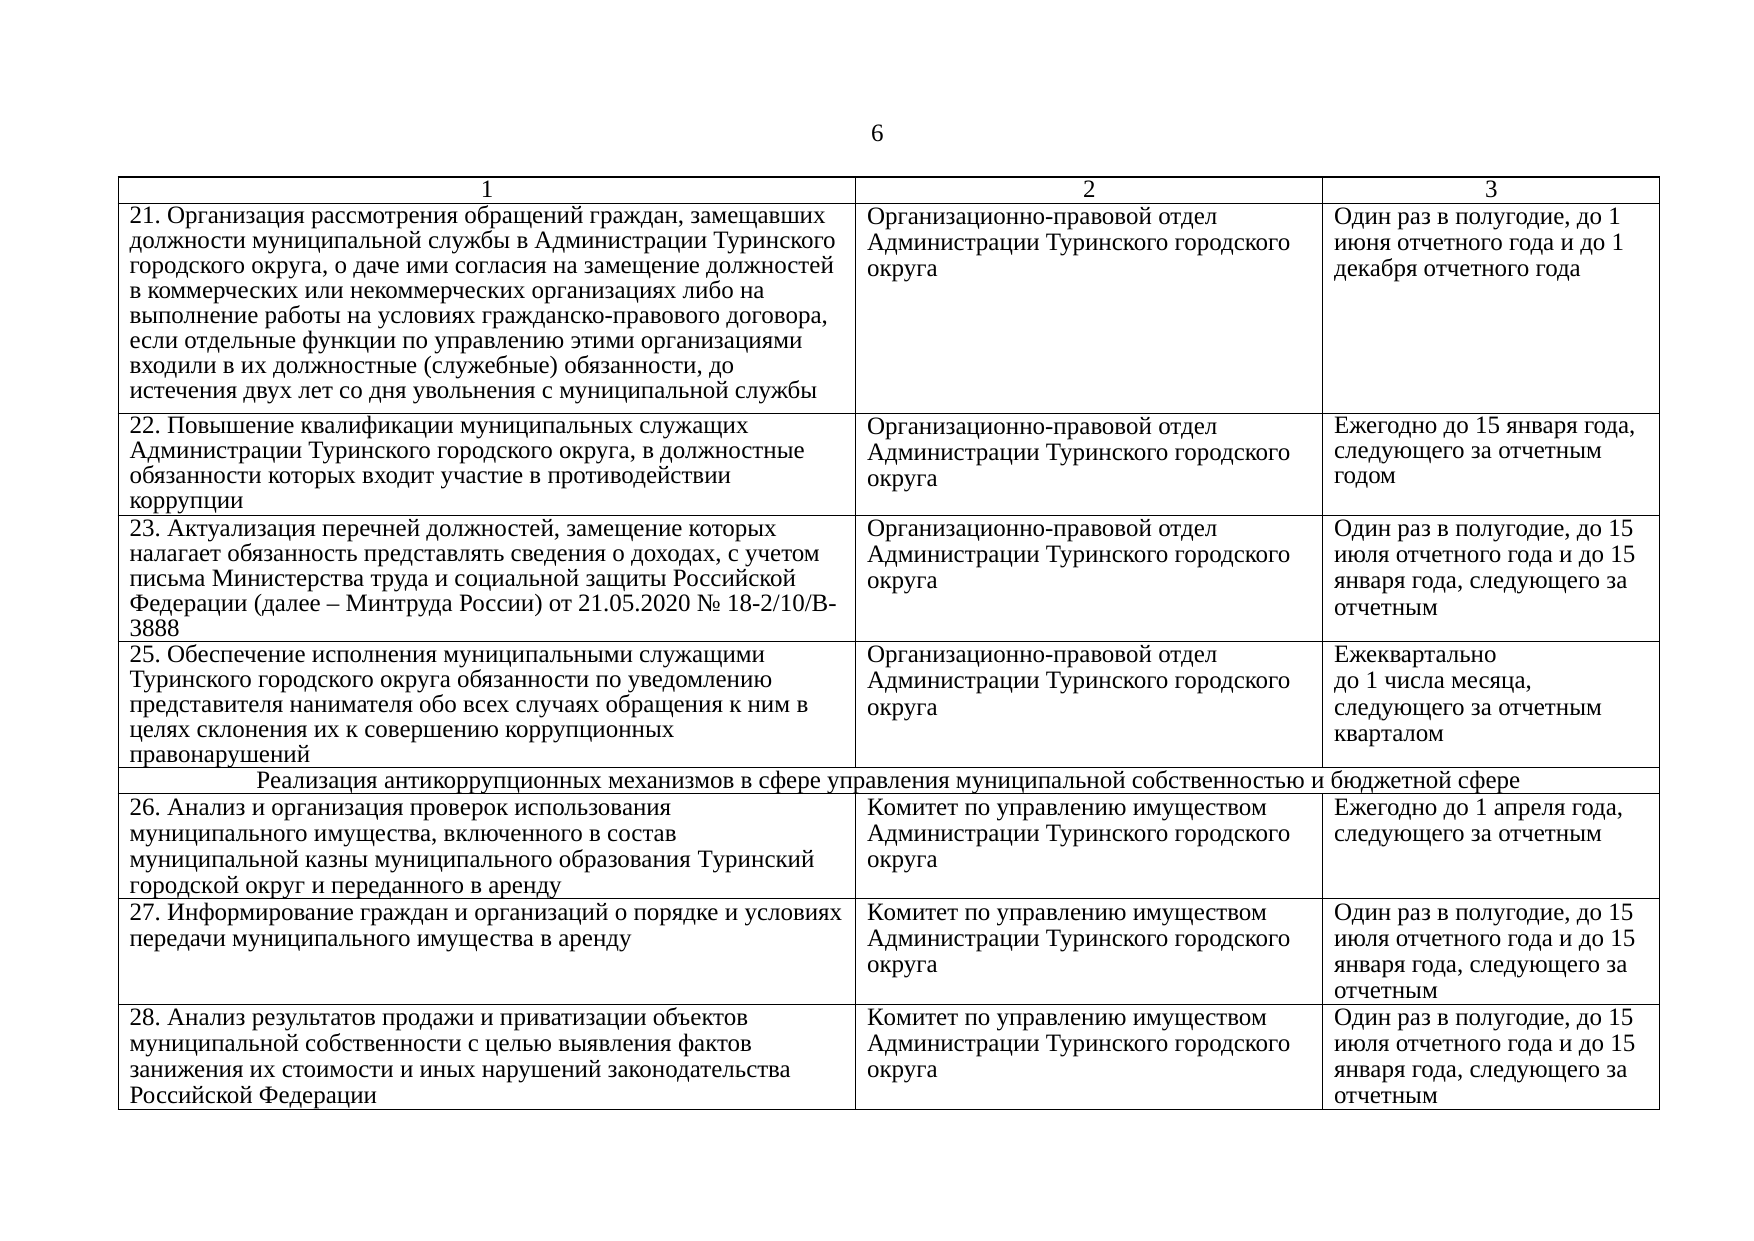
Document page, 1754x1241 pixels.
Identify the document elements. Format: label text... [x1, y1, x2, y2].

table_cell Организационно-правовой отдел Администрации Туринского городского округа [856, 414, 1322, 515]
table_cell Один раз в полугодие, до 1 июня отчетного года и до 1 декабря отчетного года [1323, 204, 1659, 413]
table_cell Комитет по управлению имуществом Администрации Туринского городского округа [856, 899, 1322, 1003]
table_cell Организационно-правовой отдел Администрации Туринского городского округа [856, 204, 1322, 413]
table_cell 26. Анализ и организация проверок использования муниципального имущества, включенного в состав муниципальной казны муниципального образования Туринский городской округ и переданного в аренду [119, 794, 855, 898]
table_cell Один раз в полугодие, до 15 июля отчетного года и до 15 января года, следующего за отчетным [1323, 516, 1659, 641]
table_cell 27. Информирование граждан и организаций о порядке и условиях передачи муниципального имущества в аренду [119, 899, 855, 1003]
table_header 2 [856, 178, 1322, 202]
table_cell Организационно-правовой отдел Администрации Туринского городского округа [856, 516, 1322, 641]
table_cell Комитет по управлению имуществом Администрации Туринского городского округа [856, 1005, 1322, 1109]
table_cell 28. Анализ результатов продажи и приватизации объектов муниципальной собственности с целью выявления фактов занижения их стоимости и иных нарушений законодательства Российской Федерации [119, 1005, 855, 1109]
table_cell Ежеквартально до 1 числа месяца, следующего за отчетным кварталом [1323, 642, 1659, 767]
table_header 3 [1323, 178, 1659, 202]
table_cell Организационно-правовой отдел Администрации Туринского городского округа [856, 642, 1322, 767]
table_cell Ежегодно до 15 января года, следующего за отчетным годом [1323, 414, 1659, 515]
table_cell 22. Повышение квалификации муниципальных служащих Администрации Туринского городского округа, в должностные обязанности которых входит участие в противодействии коррупции [119, 414, 855, 515]
table_cell Ежегодно до 1 апреля года, следующего за отчетным [1323, 794, 1659, 898]
table_cell Комитет по управлению имуществом Администрации Туринского городского округа [856, 794, 1322, 898]
table_header 1 [119, 178, 855, 202]
table_cell 21. Организация рассмотрения обращений граждан, замещавших должности муниципальной службы в Администрации Туринского городского округа, о даче ими согласия на замещение должностей в коммерческих или некоммерческих организациях либо на выполнение работы на условиях гражданско-правового договора, если отдельные функции по управлению этими организациями входили в их должностные (служебные) обязанности, до истечения двух лет со дня увольнения с муниципальной службы [119, 204, 855, 413]
table_cell Реализация антикоррупционных механизмов в сфере управления муниципальной собственностью и бюджетной сфере [119, 768, 1659, 793]
